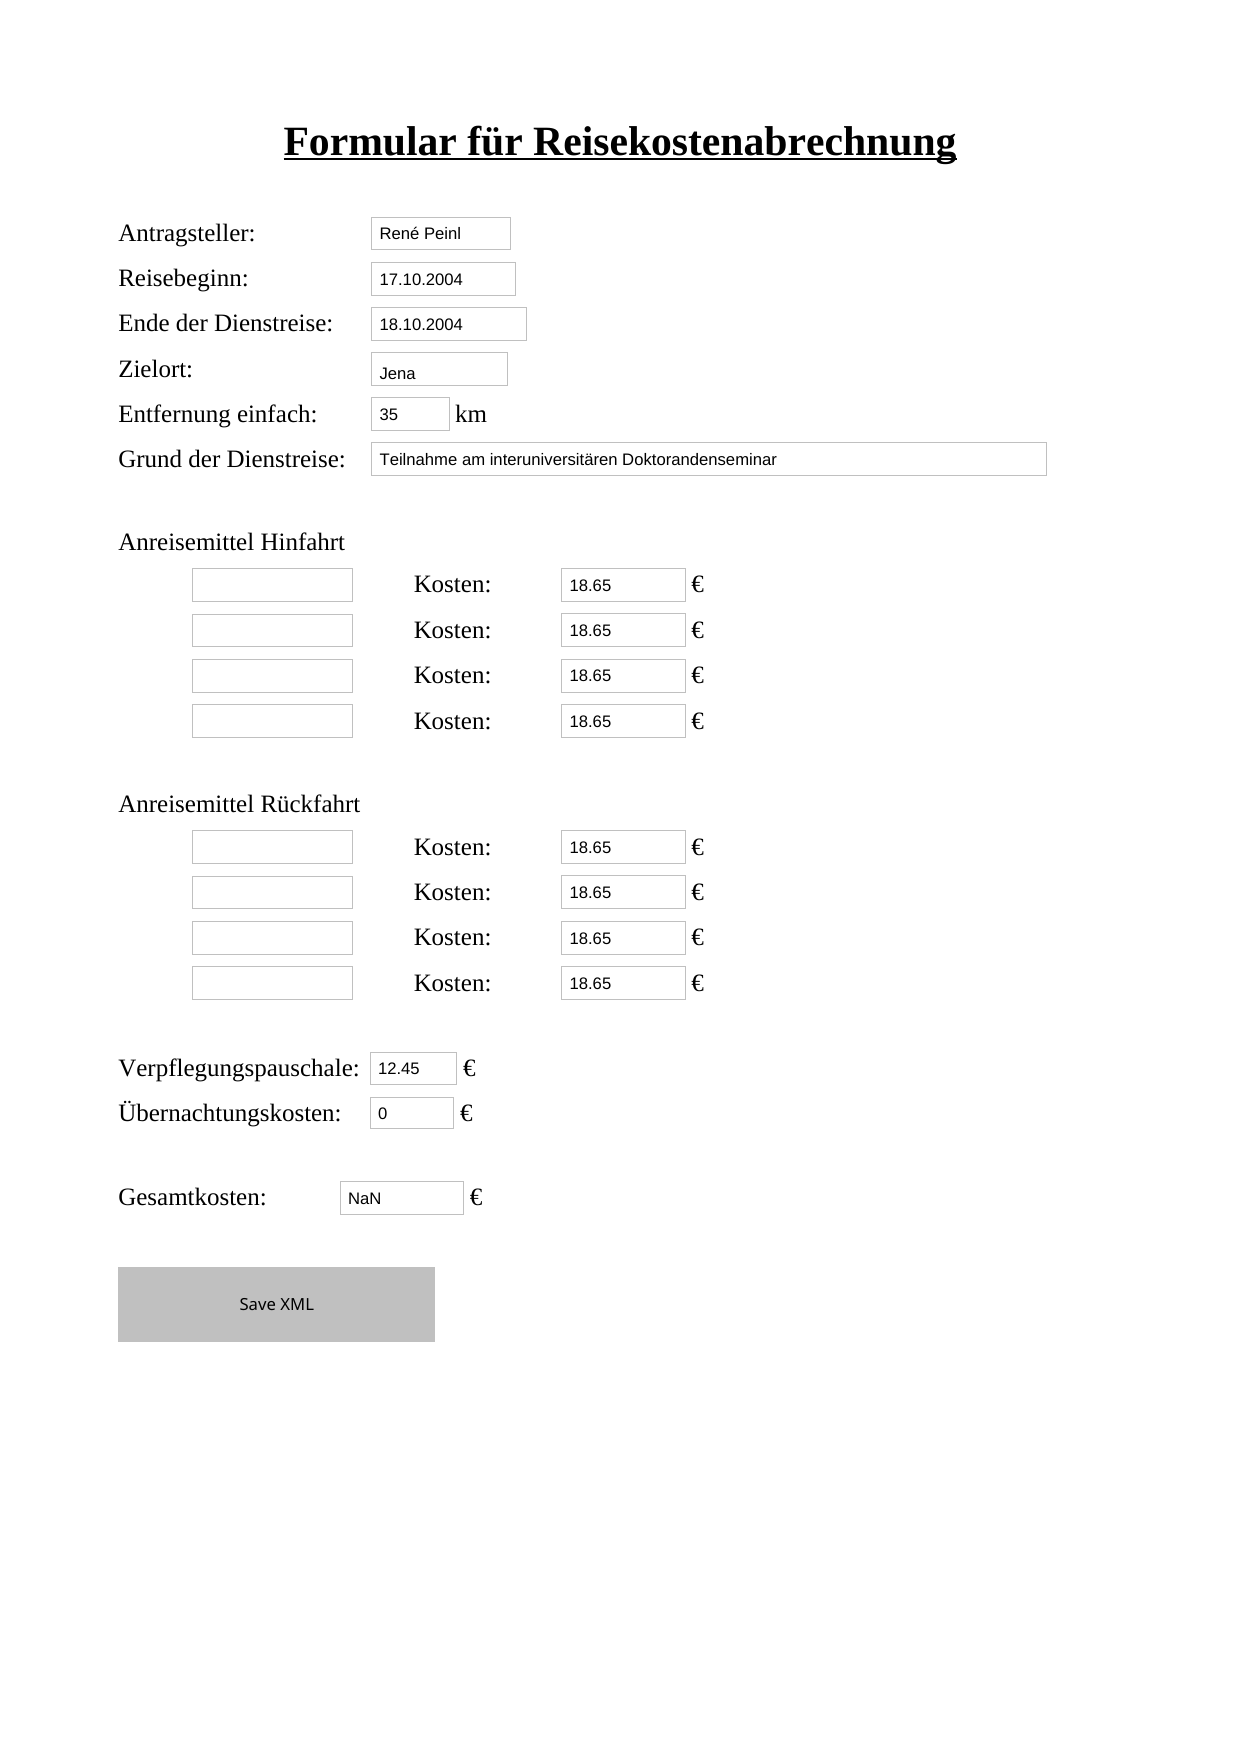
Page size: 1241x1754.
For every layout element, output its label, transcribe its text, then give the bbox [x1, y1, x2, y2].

text € [686, 568, 1122, 601]
text [118, 921, 192, 954]
text Entfernung einfach: [118, 397, 371, 430]
text € [457, 1052, 1122, 1084]
text Zielort: [118, 352, 371, 385]
text Grund der Dienstreise: [118, 442, 371, 475]
text km [450, 397, 1122, 430]
text € [686, 921, 1122, 954]
text Anreisemittel Hinfahrt [118, 528, 1122, 556]
text [118, 876, 192, 908]
text [508, 352, 1122, 385]
text [118, 659, 192, 692]
text Kosten: [353, 921, 561, 954]
text Gesamtkosten: [118, 1181, 340, 1214]
text Verpflegungspauschale: [118, 1052, 370, 1084]
text Reisebeginn: [118, 262, 371, 295]
text Kosten: [353, 568, 561, 601]
text € [454, 1097, 1122, 1128]
text [118, 704, 192, 737]
text € [464, 1181, 1122, 1214]
text Kosten: [353, 966, 561, 999]
text € [686, 830, 1122, 863]
text € [686, 659, 1122, 692]
text Übernachtungskosten: [118, 1097, 370, 1128]
text [118, 830, 192, 863]
text Formular für Reisekostenabrechnung [118, 118, 1122, 164]
text Kosten: [353, 830, 561, 863]
text Kosten: [118, 613, 561, 646]
text € [686, 876, 1122, 908]
text Antragsteller: [118, 217, 371, 249]
text [1047, 442, 1122, 475]
text € [686, 613, 1122, 646]
text Kosten: [353, 659, 561, 692]
text Anreisemittel Rückfahrt [118, 790, 1122, 818]
text Ende der Dienstreise: [118, 307, 371, 340]
text Kosten: [353, 704, 561, 737]
text € [686, 704, 1122, 737]
text [118, 568, 192, 601]
text [527, 307, 1122, 340]
text [511, 217, 1122, 249]
text Kosten: [353, 876, 561, 908]
text [118, 966, 192, 999]
text [516, 262, 1122, 295]
text € [686, 966, 1122, 999]
